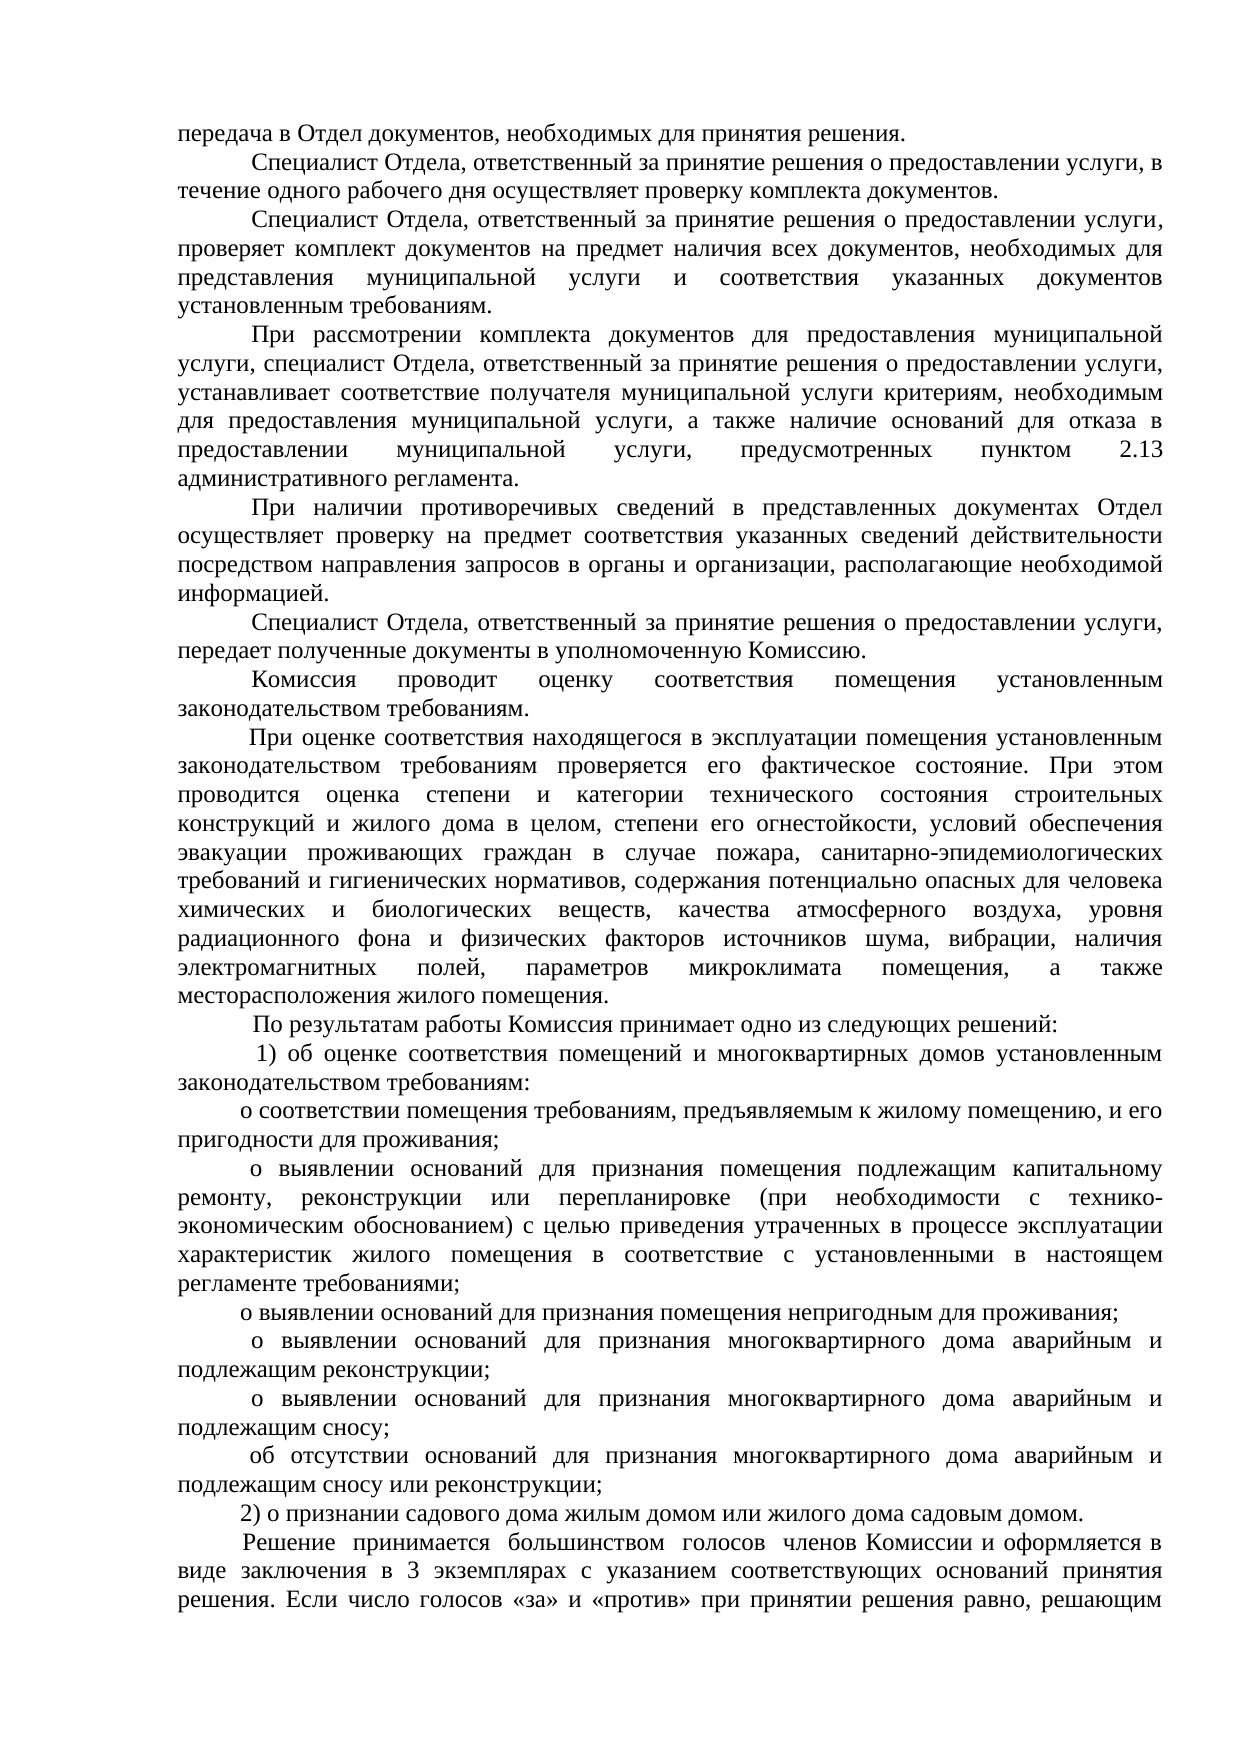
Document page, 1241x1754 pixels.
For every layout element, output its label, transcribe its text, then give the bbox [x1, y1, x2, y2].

text 1) об оценке соответствия помещений и многоквартирных домов установленным законодательством требованиям: [177, 1038, 1164, 1096]
text передача в Отдел документов, необходимых для принятия решения. [177, 118, 1164, 147]
text Специалист Отдела, ответственный за принятие решения о предоставлении услуги, передает полученные документы в уполномоченную Комиссию. [177, 607, 1164, 664]
text о выявлении оснований для признания многоквартирного дома аварийным и подлежащим реконструкции; [177, 1326, 1164, 1383]
text При рассмотрении комплекта документов для предоставления муниципальной услуги, специалист Отдела, ответственный за принятие решения о предоставлении услуги, устанавливает соответствие получателя муниципальной услуги критериям, необходимым для предоставления муниципальной услуги, а также наличие оснований для отказа в предоставлении муниципальной услуги, предусмотренных пунктом 2.13 административного регламента. [177, 319, 1164, 492]
text о соответствии помещения требованиям, предъявляемым к жилому помещению, и его пригодности для проживания; [177, 1096, 1164, 1153]
text 2) о признании садового дома жилым домом или жилого дома садовым домом. [177, 1498, 1164, 1527]
text о выявлении оснований для признания многоквартирного дома аварийным и подлежащим сносу; [177, 1383, 1164, 1441]
text Комиссия проводит оценку соответствия помещения установленным законодательством требованиям. [177, 664, 1164, 722]
text По результатам работы Комиссия принимает одно из следующих решений: [177, 1009, 1164, 1038]
text об отсутствии оснований для признания многоквартирного дома аварийным и подлежащим сносу или реконструкции; [177, 1441, 1164, 1498]
text Решение принимается большинством голосов членов Комиссии и оформляется в виде заключения в 3 экземплярах с указанием соответствующих оснований принятия решения. Если число голосов «за» и «против» при принятии решения равно, решающим [177, 1527, 1164, 1613]
text При наличии противоречивых сведений в представленных документах Отдел осуществляет проверку на предмет соответствия указанных сведений действительности посредством направления запросов в органы и организации, располагающие необходимой информацией. [177, 492, 1164, 607]
text Специалист Отдела, ответственный за принятие решения о предоставлении услуги, проверяет комплект документов на предмет наличия всех документов, необходимых для представления муниципальной услуги и соответствия указанных документов установленным требованиям. [177, 204, 1164, 319]
text Специалист Отдела, ответственный за принятие решения о предоставлении услуги, в течение одного рабочего дня осуществляет проверку комплекта документов. [177, 147, 1164, 204]
text При оценке соответствия находящегося в эксплуатации помещения установленным законодательством требованиям проверяется его фактическое состояние. При этом проводится оценка степени и категории технического состояния строительных конструкций и жилого дома в целом, степени его огнестойкости, условий обеспечения эвакуации проживающих граждан в случае пожара, санитарно-эпидемиологических требований и гигиенических нормативов, содержания потенциально опасных для человека химических и биологических веществ, качества атмосферного воздуха, уровня радиационного фона и физических факторов источников шума, вибрации, наличия электромагнитных полей, параметров микроклимата помещения, а также месторасположения жилого помещения. [177, 722, 1164, 1009]
text о выявлении оснований для признания помещения непригодным для проживания; [177, 1297, 1164, 1326]
text о выявлении оснований для признания помещения подлежащим капитальному ремонту, реконструкции или перепланировке (при необходимости с технико-экономическим обоснованием) с целью приведения утраченных в процессе эксплуатации характеристик жилого помещения в соответствие с установленными в настоящем регламенте требованиями; [177, 1153, 1164, 1297]
